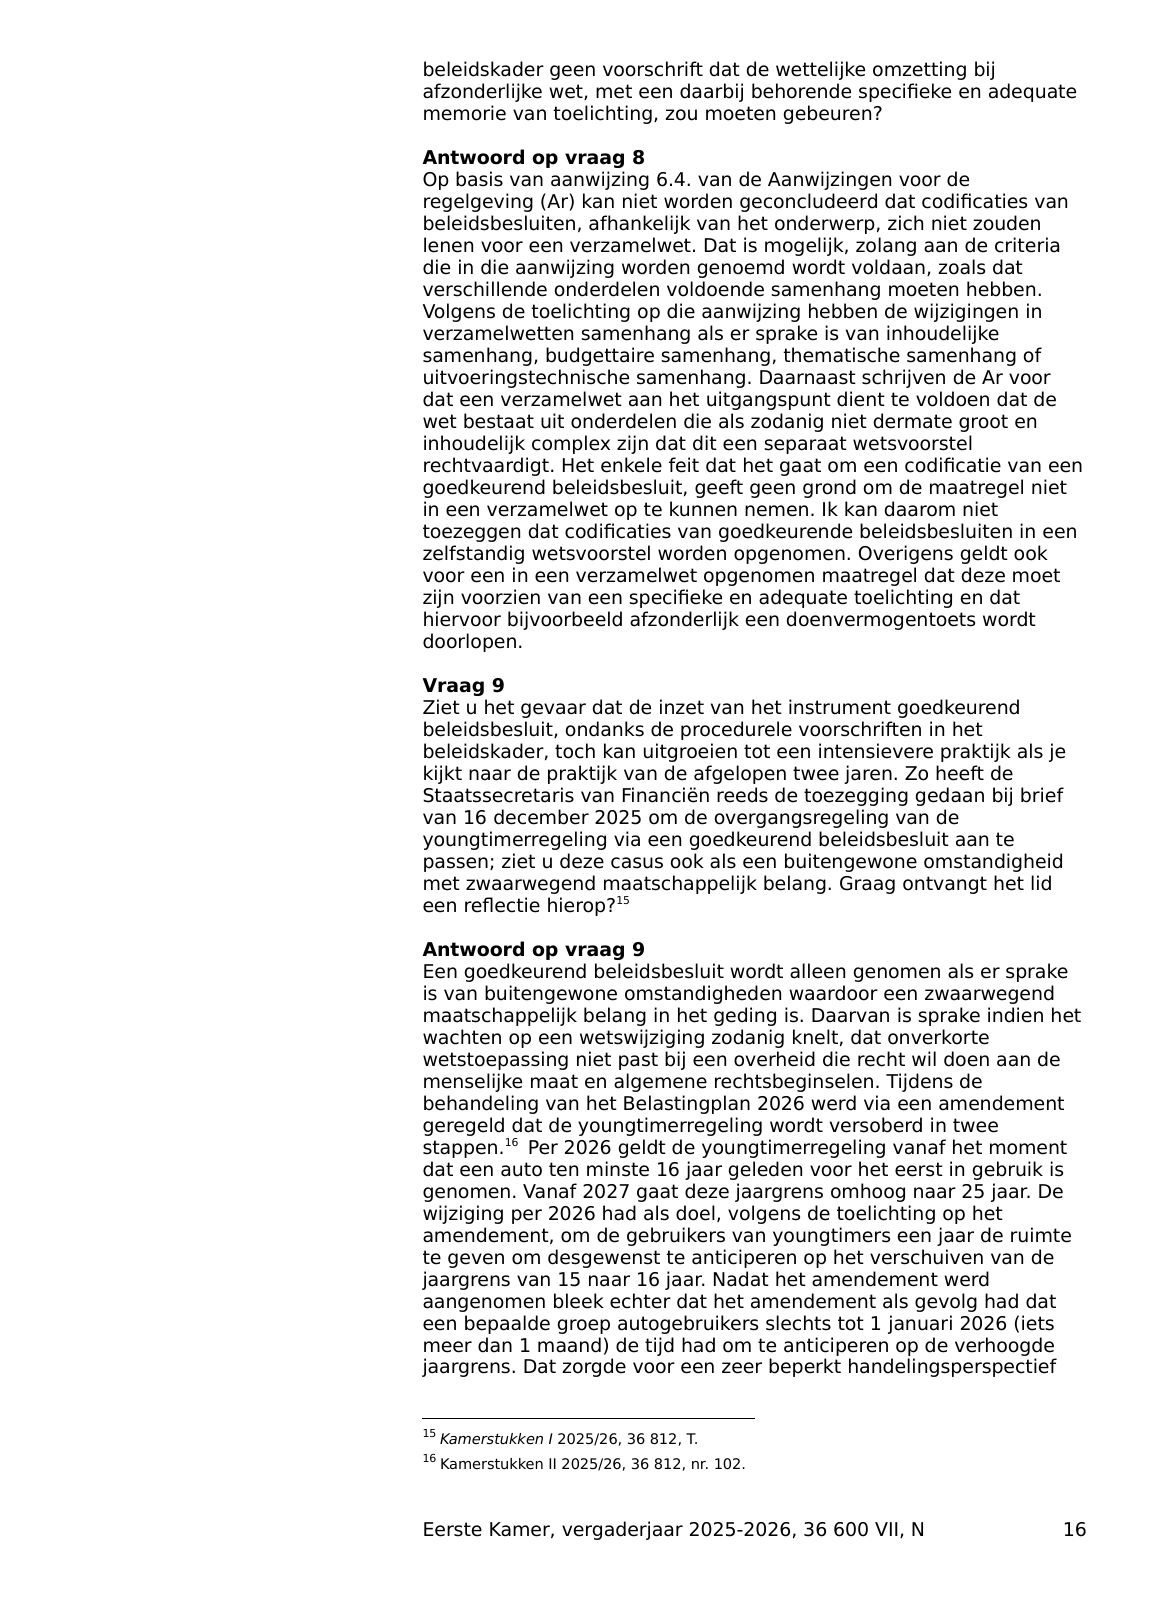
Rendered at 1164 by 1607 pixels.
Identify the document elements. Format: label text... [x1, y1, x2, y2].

text Een goedkeurend beleidsbesluit wordt alleen genomen als er sprake is van buitengewone omstandigheden waardoor een zwaarwegend maatschappelijk belang in het geding is. Daarvan is sprake indien het wachten op een wetswijziging zodanig knelt, dat onverkorte wetstoepassing niet past bij een overheid die recht wil doen aan de menselijke maat en algemene rechtsbeginselen. Tijdens de behandeling van het Belastingplan 2026 werd via een amendement geregeld dat de youngtimerregeling wordt versoberd in twee stappen. Per 2026 geldt de youngtimerregeling vanaf het moment dat een auto ten minste 16 jaar geleden voor het eerst in gebruik is genomen. Vanaf 2027 gaat deze jaargrens omhoog naar 25 jaar. De wijziging per 2026 had als doel, volgens de toelichting op het amendement, om de gebruikers van youngtimers een jaar de ruimte te geven om desgewenst te anticiperen op het verschuiven van de jaargrens van 15 naar 16 jaar. Nadat het amendement werd aangenomen bleek echter dat het amendement als gevolg had dat een bepaalde groep autogebruikers slechts tot 1 januari 2026 (iets meer dan 1 maand) de tijd had om te anticiperen op de verhoogde jaargrens. Dat zorgde voor een zeer beperkt handelingsperspectief [422, 961, 1087, 1378]
text Kamerstukken I 2025/26, 36 812, T. [422, 1427, 1087, 1449]
text Vraag 9 [422, 675, 1087, 697]
text beleidskader geen voorschrift dat de wettelijke omzetting bij afzonderlijke wet, met een daarbij behorende specifieke en adequate memorie van toelichting, zou moeten gebeuren? [422, 59, 1087, 125]
text Antwoord op vraag 9 [422, 939, 1087, 961]
text Antwoord op vraag 8 [422, 147, 1087, 169]
text Op basis van aanwijzing 6.4. van de Aanwijzingen voor de regelgeving (Ar) kan niet worden geconcludeerd dat codificaties van beleidsbesluiten, afhankelijk van het onderwerp, zich niet zouden lenen voor een verzamelwet. Dat is mogelijk, zolang aan de criteria die in die aanwijzing worden genoemd wordt voldaan, zoals dat verschillende onderdelen voldoende samenhang moeten hebben. Volgens de toelichting op die aanwijzing hebben de wijzigingen in verzamelwetten samenhang als er sprake is van inhoudelijke samenhang, budgettaire samenhang, thematische samenhang of uitvoeringstechnische samenhang. Daarnaast schrijven de Ar voor dat een verzamelwet aan het uitgangspunt dient te voldoen dat de wet bestaat uit onderdelen die als zodanig niet dermate groot en inhoudelijk complex zijn dat dit een separaat wetsvoorstel rechtvaardigt. Het enkele feit dat het gaat om een codificatie van een goedkeurend beleidsbesluit, geeft geen grond om de maatregel niet in een verzamelwet op te kunnen nemen. Ik kan daarom niet toezeggen dat codificaties van goedkeurende beleidsbesluiten in een zelfstandig wetsvoorstel worden opgenomen. Overigens geldt ook voor een in een verzamelwet opgenomen maatregel dat deze moet zijn voorzien van een specifieke en adequate toelichting en dat hiervoor bijvoorbeeld afzonderlijk een doenvermogentoets wordt doorlopen. [422, 169, 1087, 653]
text Ziet u het gevaar dat de inzet van het instrument goedkeurend beleidsbesluit, ondanks de procedurele voorschriften in het beleidskader, toch kan uitgroeien tot een intensievere praktijk als je kijkt naar de praktijk van de afgelopen twee jaren. Zo heeft de Staatssecretaris van Financiën reeds de toezegging gedaan bij brief van 16 december 2025 om de overgangsregeling van de youngtimerregeling via een goedkeurend beleidsbesluit aan te passen; ziet u deze casus ook als een buitengewone omstandigheid met zwaarwegend maatschappelijk belang. Graag ontvangt het lid een reflectie hierop? [422, 697, 1087, 917]
text Kamerstukken II 2025/26, 36 812, nr. 102. [422, 1452, 1087, 1474]
